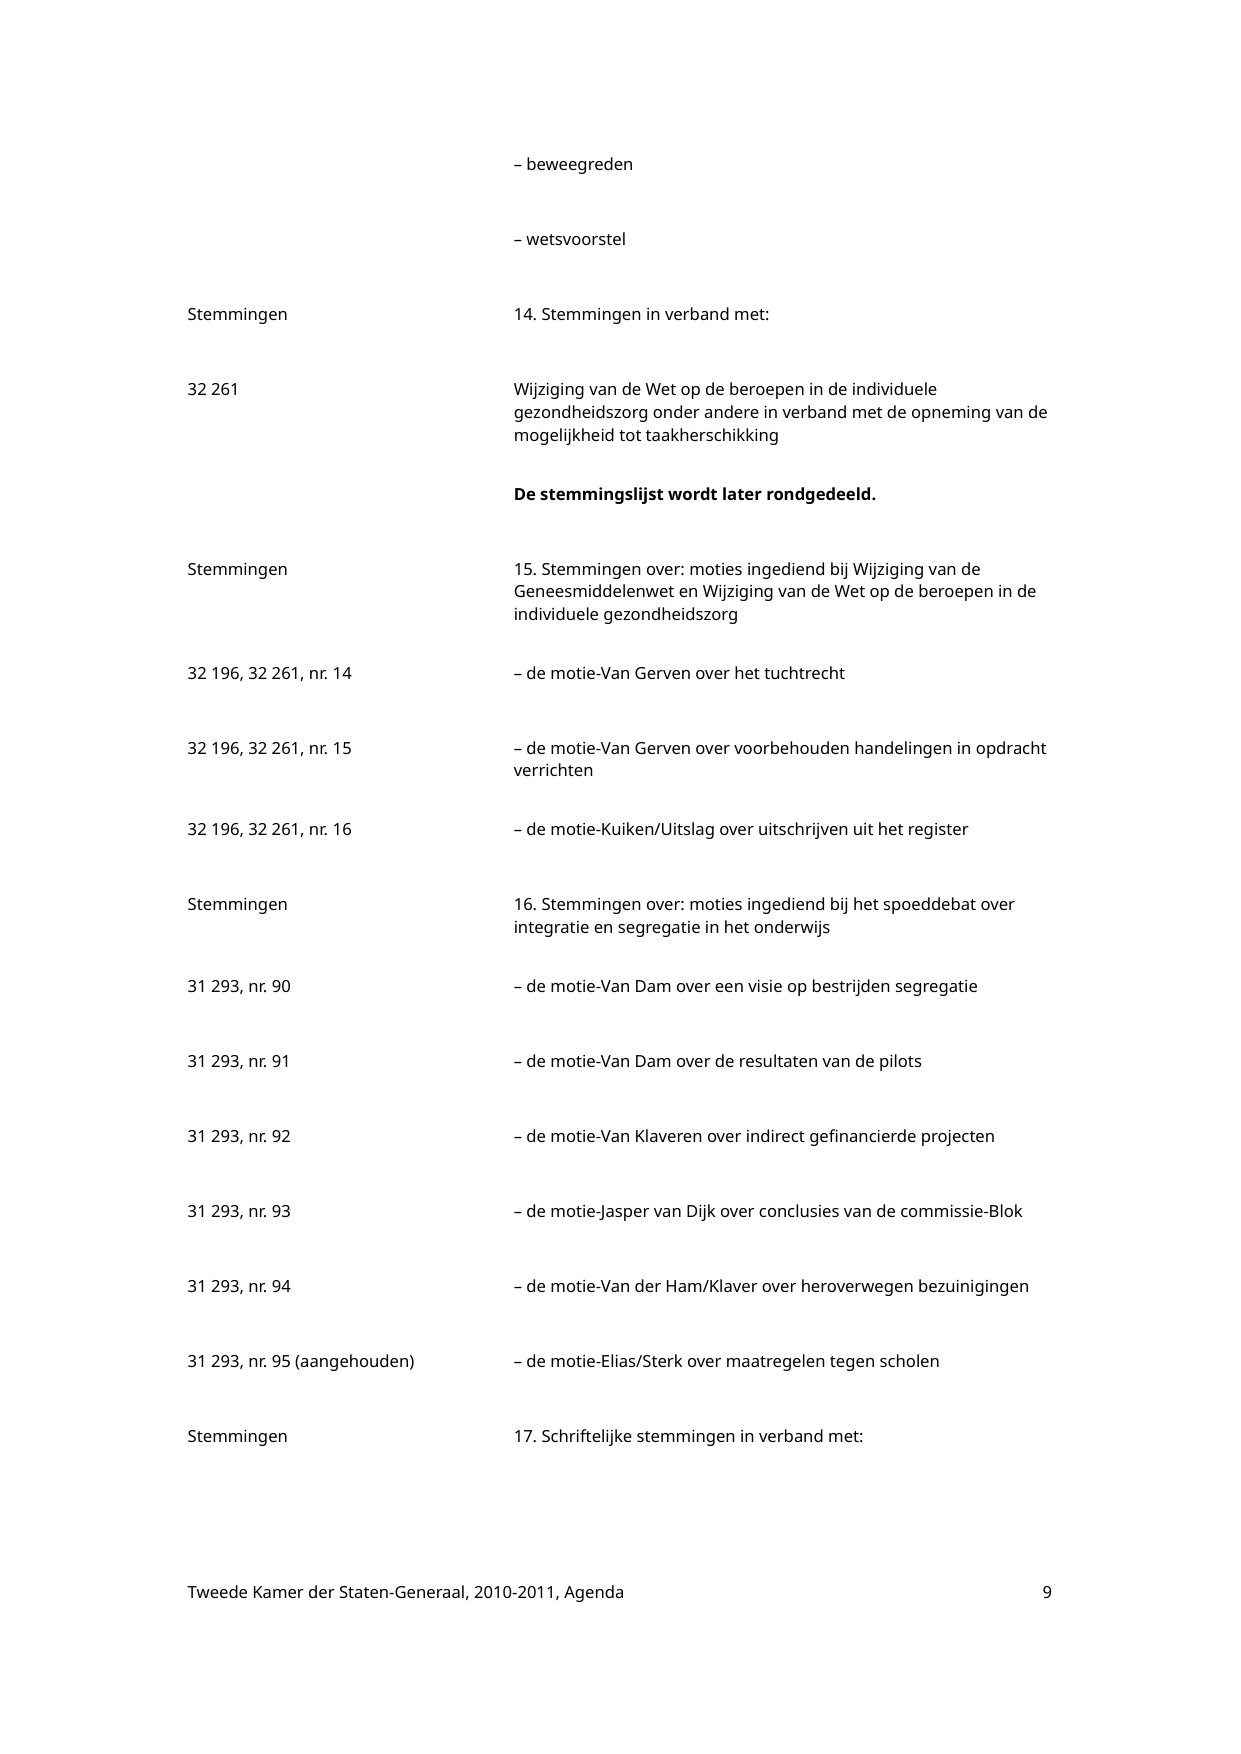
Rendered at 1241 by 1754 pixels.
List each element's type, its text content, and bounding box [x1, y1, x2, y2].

table_cell – de motie-Van Dam over de resultaten van de pilots [510, 1046, 1053, 1121]
table_cell 31 293, nr. 93 [188, 1196, 490, 1271]
table_cell – de motie-Van Gerven over voorbehouden handelingen in opdracht verrichten [510, 733, 1053, 815]
table_cell 16. Stemmingen over: moties ingediend bij het spoeddebat over integratie en segregatie in het onderwijs [510, 890, 1053, 971]
table_cell 32 196, 32 261, nr. 15 [188, 733, 490, 815]
table_cell Stemmingen [188, 890, 490, 971]
table_cell 32 196, 32 261, nr. 16 [188, 815, 490, 890]
table_cell – de motie-Van Dam over een visie op bestrijden segregatie [510, 971, 1053, 1046]
table_cell [490, 554, 510, 658]
table_cell [188, 225, 490, 300]
table_cell 14. Stemmingen in verband met: [510, 300, 1053, 375]
table_cell 32 261 [188, 375, 490, 479]
table_cell – de motie-Kuiken/Uitslag over uitschrijven uit het register [510, 815, 1053, 890]
table_cell 32 196, 32 261, nr. 14 [188, 658, 490, 733]
table_cell [490, 971, 510, 1046]
table_cell 31 293, nr. 95 (aangehouden) [188, 1346, 490, 1421]
table_cell [490, 1196, 510, 1271]
table_cell [490, 815, 510, 890]
table_cell [188, 479, 490, 554]
table_cell [490, 733, 510, 815]
table_cell [490, 1121, 510, 1196]
table_cell Stemmingen [188, 300, 490, 375]
table_cell [490, 1046, 510, 1121]
table_cell Stemmingen [188, 1421, 490, 1496]
table_cell [490, 1271, 510, 1346]
table_cell – beweegreden [510, 150, 1053, 225]
table_cell Wijziging van de Wet op de beroepen in de individuele gezondheidszorg onder andere in verband met de opneming van de mogelijkheid tot taakherschikking [510, 375, 1053, 479]
table_cell – de motie-Van der Ham/Klaver over heroverwegen bezuinigingen [510, 1271, 1053, 1346]
table_cell [188, 150, 490, 225]
table_cell [490, 300, 510, 375]
table_cell 31 293, nr. 94 [188, 1271, 490, 1346]
table_cell [490, 1346, 510, 1421]
table_cell [490, 1421, 510, 1496]
table_cell [490, 658, 510, 733]
table_cell 15. Stemmingen over: moties ingediend bij Wijziging van de Geneesmiddelenwet en Wijziging van de Wet op de beroepen in de individuele gezondheidszorg [510, 554, 1053, 658]
table_cell – de motie-Van Klaveren over indirect gefinancierde projecten [510, 1121, 1053, 1196]
table_cell Stemmingen [188, 554, 490, 658]
table_cell – de motie-Elias/Sterk over maatregelen tegen scholen [510, 1346, 1053, 1421]
table_cell [490, 479, 510, 554]
table_cell [490, 375, 510, 479]
table_cell – wetsvoorstel [510, 225, 1053, 300]
table_cell 31 293, nr. 91 [188, 1046, 490, 1121]
table_cell – de motie-Van Gerven over het tuchtrecht [510, 658, 1053, 733]
table_cell De stemmingslijst wordt later rondgedeeld. [510, 479, 1053, 554]
table_cell 31 293, nr. 92 [188, 1121, 490, 1196]
table_cell – de motie-Jasper van Dijk over conclusies van de commissie-Blok [510, 1196, 1053, 1271]
table_cell 17. Schriftelijke stemmingen in verband met: [510, 1421, 1053, 1496]
table_cell [490, 150, 510, 225]
table_cell [490, 225, 510, 300]
table_cell [490, 890, 510, 971]
table_cell 31 293, nr. 90 [188, 971, 490, 1046]
